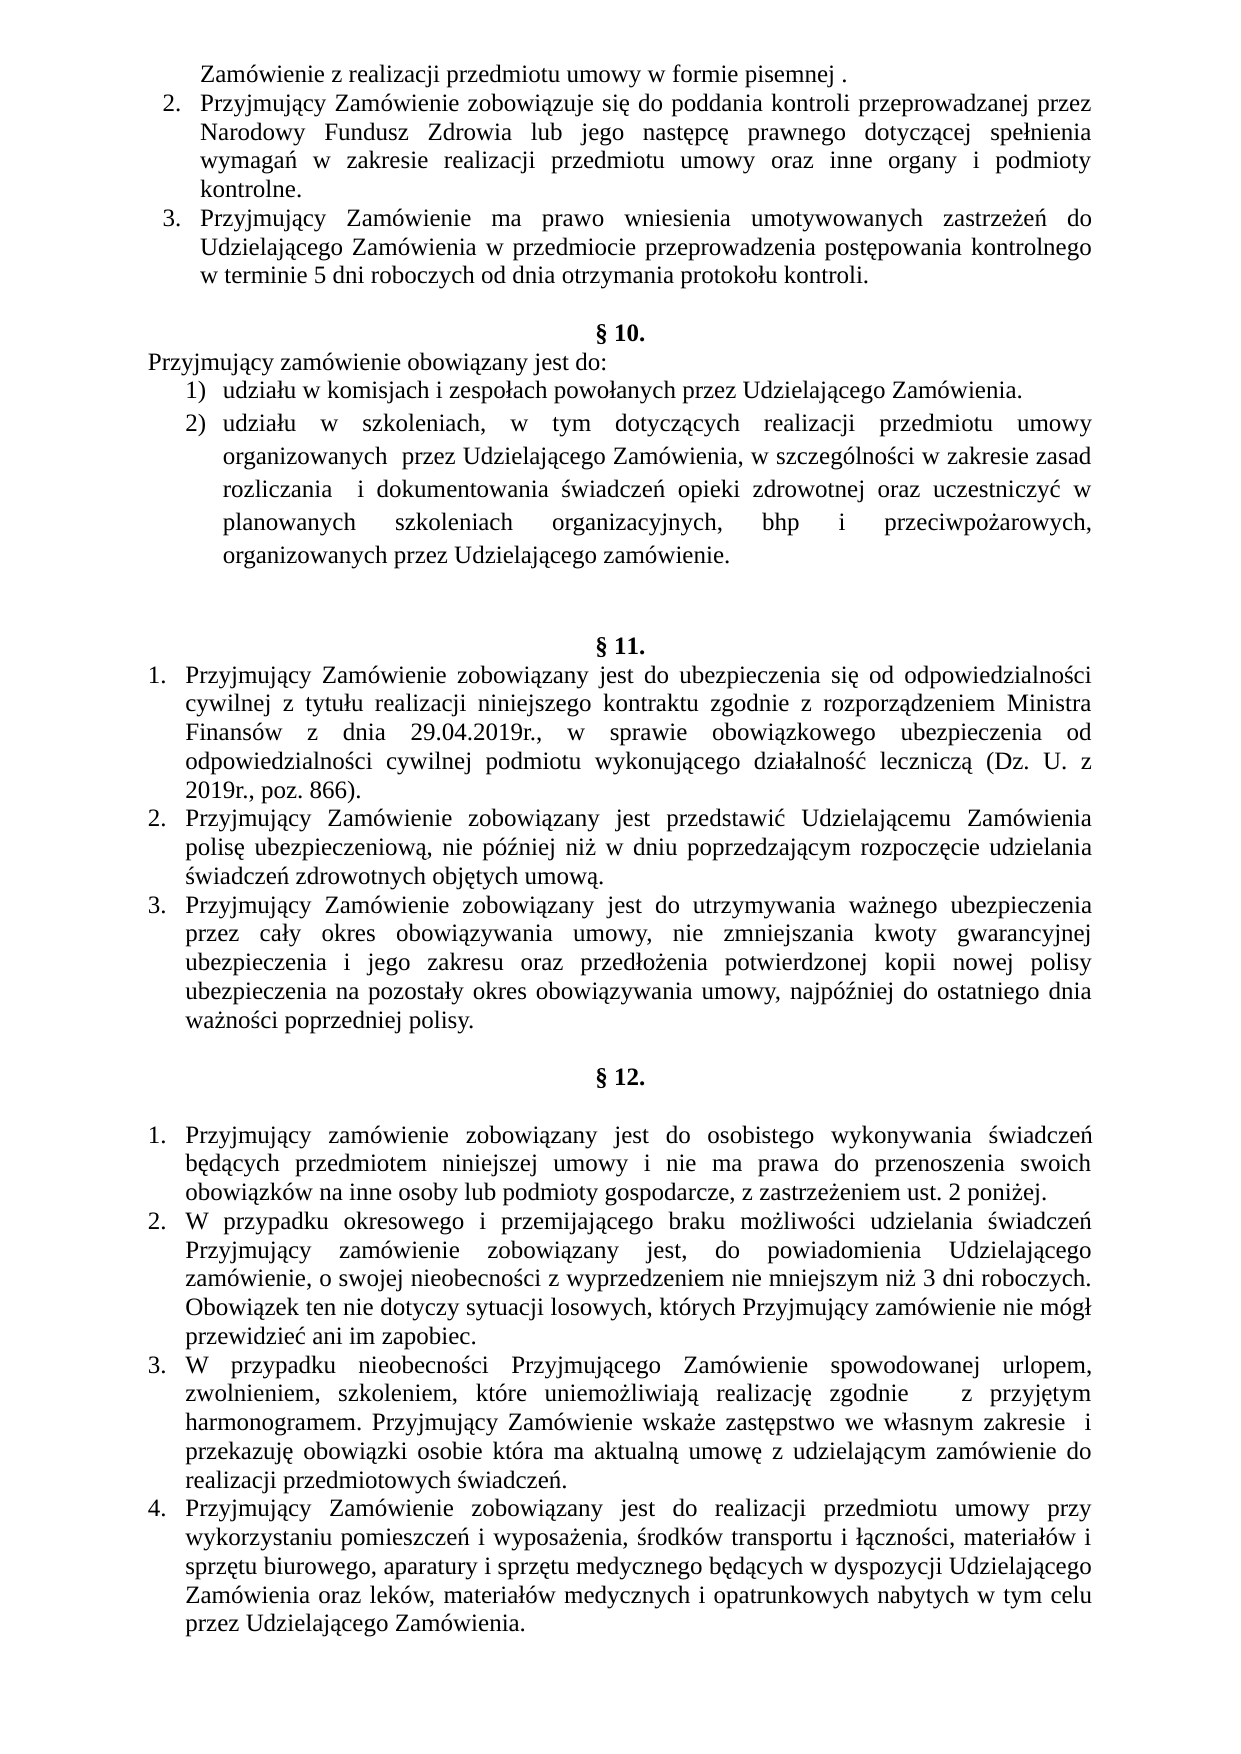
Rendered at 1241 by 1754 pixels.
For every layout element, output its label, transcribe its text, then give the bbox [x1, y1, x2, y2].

list udziału w komisjach i zespołach powołanych przez Udzielającego Zamówienia. [185, 375, 1092, 404]
text § 11. [148, 631, 1092, 660]
list Przyjmujący Zamówienie zobowiązuje się do poddania kontroli przeprowadzanej przez Narodowy Fundusz Zdrowia lub jego następcę prawnego dotyczącej spełnienia wymagań w zakresie realizacji przedmiotu umowy oraz inne organy i podmioty kontrolne. [162, 88, 1092, 203]
list Przyjmujący Zamówienie zobowiązany jest do realizacji przedmiotu umowy przy wykorzystaniu pomieszczeń i wyposażenia, środków transportu i łączności, materiałów i sprzętu biurowego, aparatury i sprzętu medycznego będących w dyspozycji Udzielającego Zamówienia oraz leków, materiałów medycznych i opatrunkowych nabytych w tym celu przez Udzielającego Zamówienia. [148, 1493, 1092, 1637]
text § 12. [148, 1062, 1092, 1091]
list W przypadku nieobecności Przyjmującego Zamówienie spowodowanej urlopem, zwolnieniem, szkoleniem, które uniemożliwiają realizację zgodnie z przyjętym harmonogramem. Przyjmujący Zamówienie wskaże zastępstwo we własnym zakresie i przekazuję obowiązki osobie która ma aktualną umowę z udzielającym zamówienie do realizacji przedmiotowych świadczeń. [148, 1350, 1092, 1493]
list Przyjmujący Zamówienie zobowiązany jest do utrzymywania ważnego ubezpieczenia przez cały okres obowiązywania umowy, nie zmniejszania kwoty gwarancyjnej ubezpieczenia i jego zakresu oraz przedłożenia potwierdzonej kopii nowej polisy ubezpieczenia na pozostały okres obowiązywania umowy, najpóźniej do ostatniego dnia ważności poprzedniej polisy. [148, 890, 1092, 1033]
text Przyjmujący zamówienie obowiązany jest do: [148, 347, 1092, 375]
list W przypadku okresowego i przemijającego braku możliwości udzielania świadczeń Przyjmujący zamówienie zobowiązany jest, do powiadomienia Udzielającego zamówienie, o swojej nieobecności z wyprzedzeniem nie mniejszym niż 3 dni roboczych. Obowiązek ten nie dotyczy sytuacji losowych, których Przyjmujący zamówienie nie mógł przewidzieć ani im zapobiec. [148, 1206, 1092, 1350]
list udziału w szkoleniach, w tym dotyczących realizacji przedmiotu umowy organizowanych przez Udzielającego Zamówienia, w szczególności w zakresie zasad rozliczania i dokumentowania świadczeń opieki zdrowotnej oraz uczestniczyć w planowanych szkoleniach organizacyjnych, bhp i przeciwpożarowych, organizowanych przez Udzielającego zamówienie. [185, 408, 1092, 569]
list Przyjmujący Zamówienie zobowiązany jest przedstawić Udzielającemu Zamówienia polisę ubezpieczeniową, nie później niż w dniu poprzedzającym rozpoczęcie udzielania świadczeń zdrowotnych objętych umową. [148, 803, 1092, 890]
list Przyjmujący Zamówienie ma prawo wniesienia umotywowanych zastrzeżeń do Udzielającego Zamówienia w przedmiocie przeprowadzenia postępowania kontrolnego w terminie 5 dni roboczych od dnia otrzymania protokołu kontroli. [162, 203, 1092, 289]
list Przyjmujący zamówienie zobowiązany jest do osobistego wykonywania świadczeń będących przedmiotem niniejszej umowy i nie ma prawa do przenoszenia swoich obowiązków na inne osoby lub podmioty gospodarcze, z zastrzeżeniem ust. 2 poniżej. [148, 1120, 1092, 1206]
text § 10. [148, 318, 1092, 347]
list Zamówienie z realizacji przedmiotu umowy w formie pisemnej . [162, 59, 1092, 88]
list Przyjmujący Zamówienie zobowiązany jest do ubezpieczenia się od odpowiedzialności cywilnej z tytułu realizacji niniejszego kontraktu zgodnie z rozporządzeniem Ministra Finansów z dnia 29.04.2019r., w sprawie obowiązkowego ubezpieczenia od odpowiedzialności cywilnej podmiotu wykonującego działalność leczniczą (Dz. U. z 2019r., poz. 866). [148, 660, 1092, 803]
